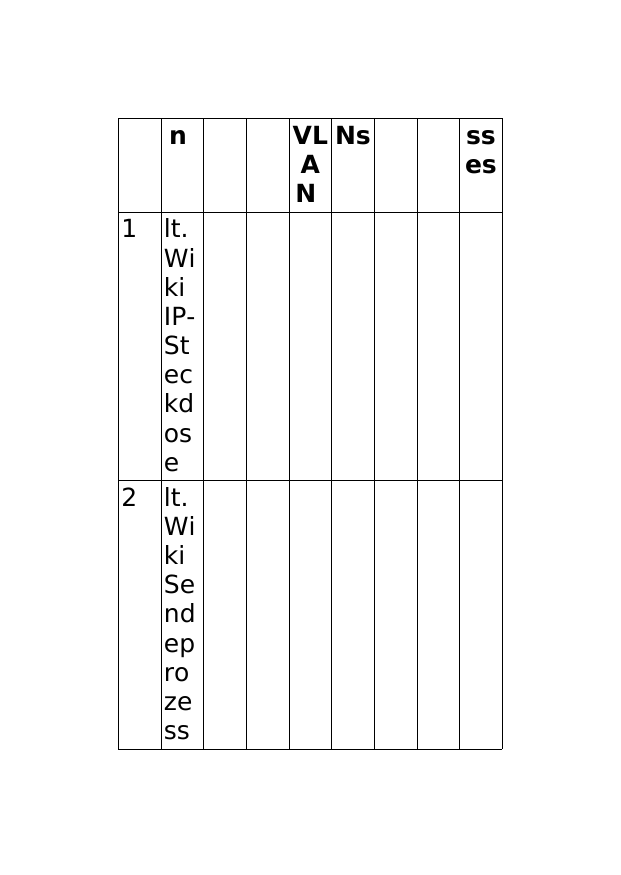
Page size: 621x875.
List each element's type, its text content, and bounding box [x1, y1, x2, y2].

table_header n [162, 119, 203, 212]
table_header [375, 119, 417, 212]
table_cell [460, 481, 502, 748]
table_header [418, 119, 459, 212]
table_cell [418, 213, 459, 480]
table_cell [290, 481, 331, 748]
table_cell [375, 213, 417, 480]
table_cell lt. Wiki Sendeprozess [162, 481, 203, 748]
table_cell 2 [119, 481, 161, 748]
table_cell [332, 213, 374, 480]
table_cell [418, 481, 459, 748]
table_header Ns [332, 119, 374, 212]
table_cell [375, 481, 417, 748]
table_cell [247, 481, 289, 748]
table_header [119, 119, 161, 212]
table_header sses [460, 119, 502, 212]
table_cell [332, 481, 374, 748]
table_cell [460, 213, 502, 480]
table_cell [204, 481, 246, 748]
table_cell [247, 213, 289, 480]
table_header [247, 119, 289, 212]
table_cell lt. Wiki IP-Steckdose [162, 213, 203, 480]
table_header VLAN [290, 119, 331, 212]
table_cell [204, 213, 246, 480]
table_cell 1 [119, 213, 161, 480]
table_header [204, 119, 246, 212]
table_cell [290, 213, 331, 480]
